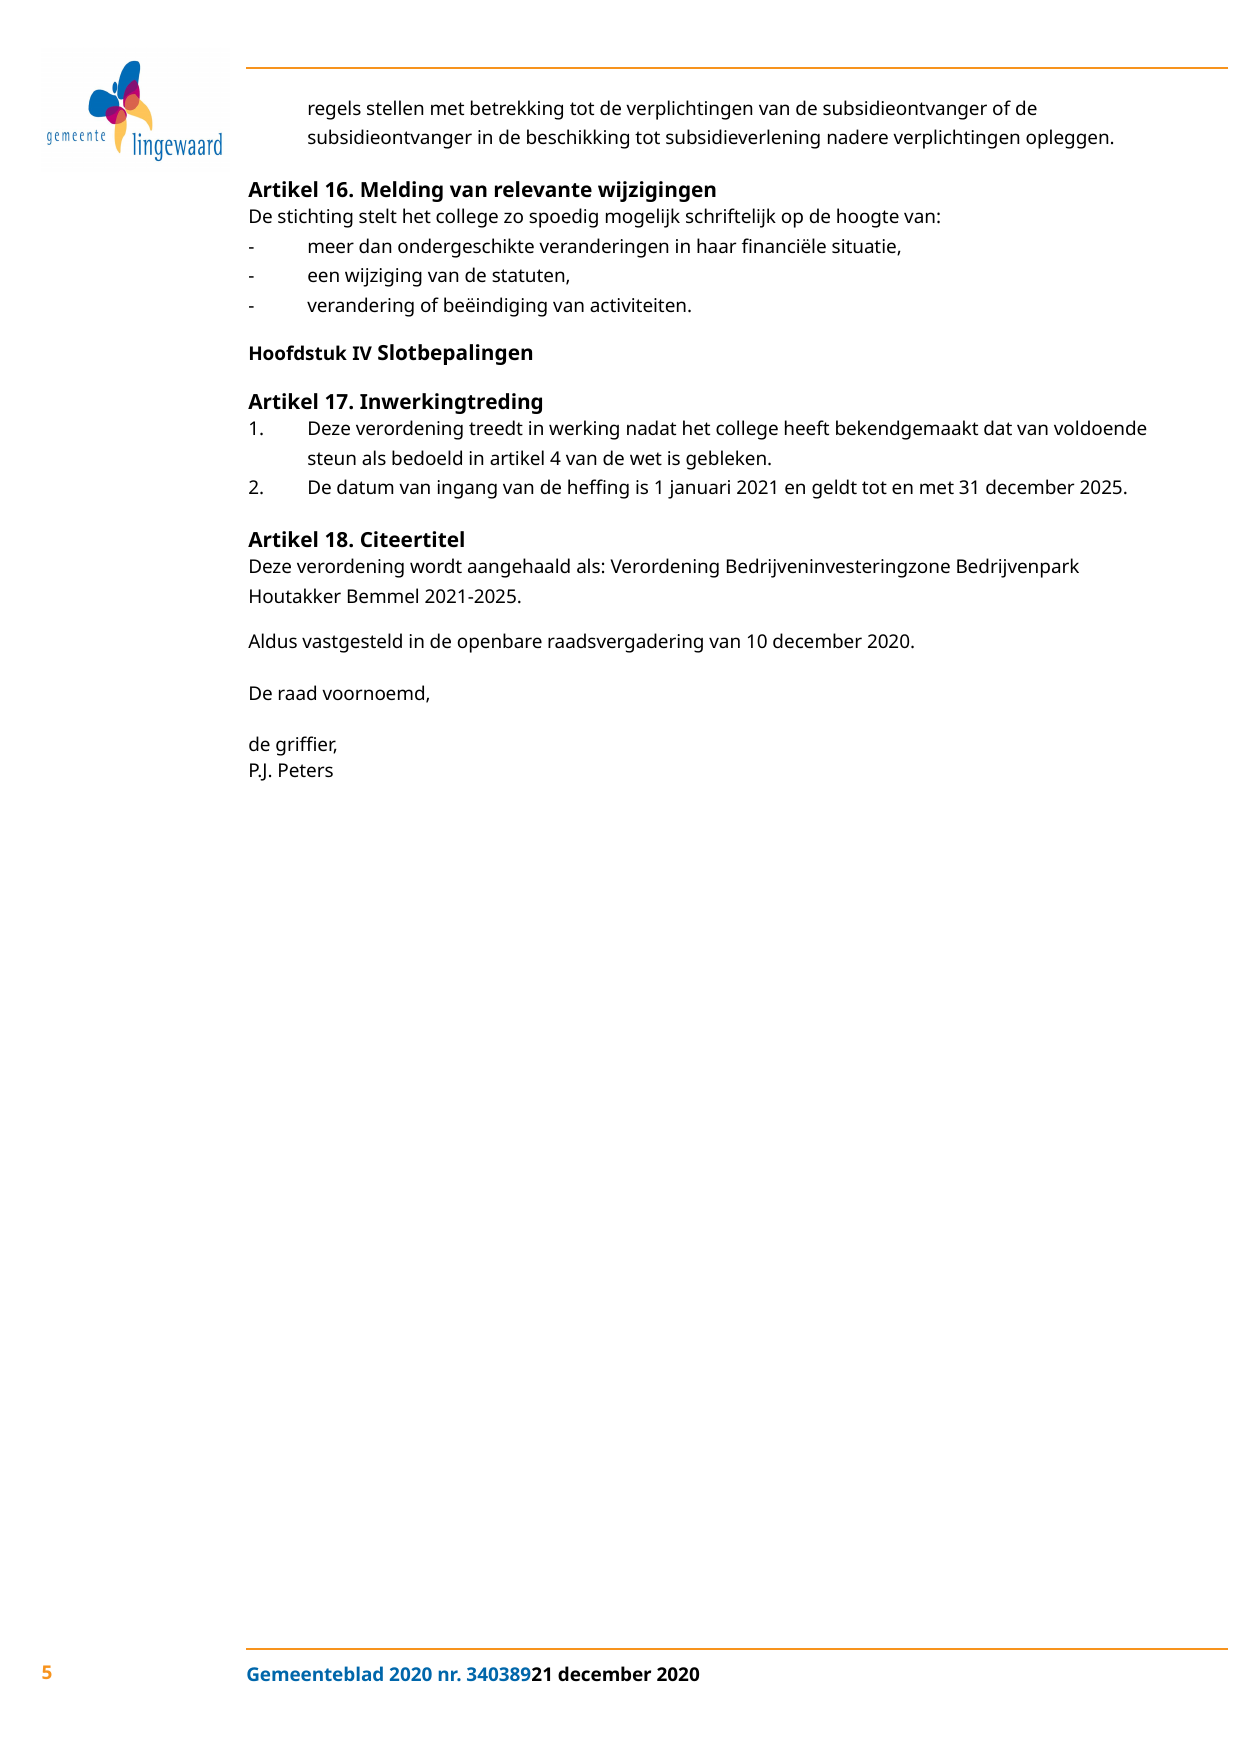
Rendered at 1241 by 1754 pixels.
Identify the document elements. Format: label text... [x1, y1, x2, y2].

text Artikel 17. Inwerkingtreding [248, 387, 1152, 415]
list een wijziging van de statuten, [248, 262, 1152, 288]
picture [41, 47, 231, 172]
text P.J. Peters [248, 757, 1152, 783]
list meer dan ondergeschikte veranderingen in haar financiële situatie, [248, 233, 1152, 258]
list verandering of beëindiging van activiteiten. [248, 292, 1152, 318]
list regels stellen met betrekking tot de verplichtingen van de subsidieontvanger of de subsidieontvanger in de beschikking tot subsidieverlening nadere verplichtingen opleggen. [248, 95, 1152, 150]
text Aldus vastgesteld in de openbare raadsvergadering van 10 december 2020. [248, 628, 1152, 654]
text De raad voornoemd, [248, 680, 1152, 706]
text de griffier, [248, 731, 1152, 757]
text Hoofdstuk IV Slotbepalingen [248, 338, 1152, 366]
text Artikel 16. Melding van relevante wijzigingen [248, 175, 1152, 203]
list De datum van ingang van de heffing is 1 januari 2021 en geldt tot en met 31 december 2025. [248, 474, 1152, 500]
text Artikel 18. Citeertitel [248, 525, 1152, 553]
text De stichting stelt het college zo spoedig mogelijk schriftelijk op de hoogte van: [248, 203, 1152, 229]
list Deze verordening treedt in werking nadat het college heeft bekendgemaakt dat van voldoende steun als bedoeld in artikel 4 van de wet is gebleken. [248, 415, 1152, 471]
text Deze verordening wordt aangehaald als: Verordening Bedrijveninvesteringzone Bedrijvenpark Houtakker Bemmel 2021-2025. [248, 553, 1152, 609]
